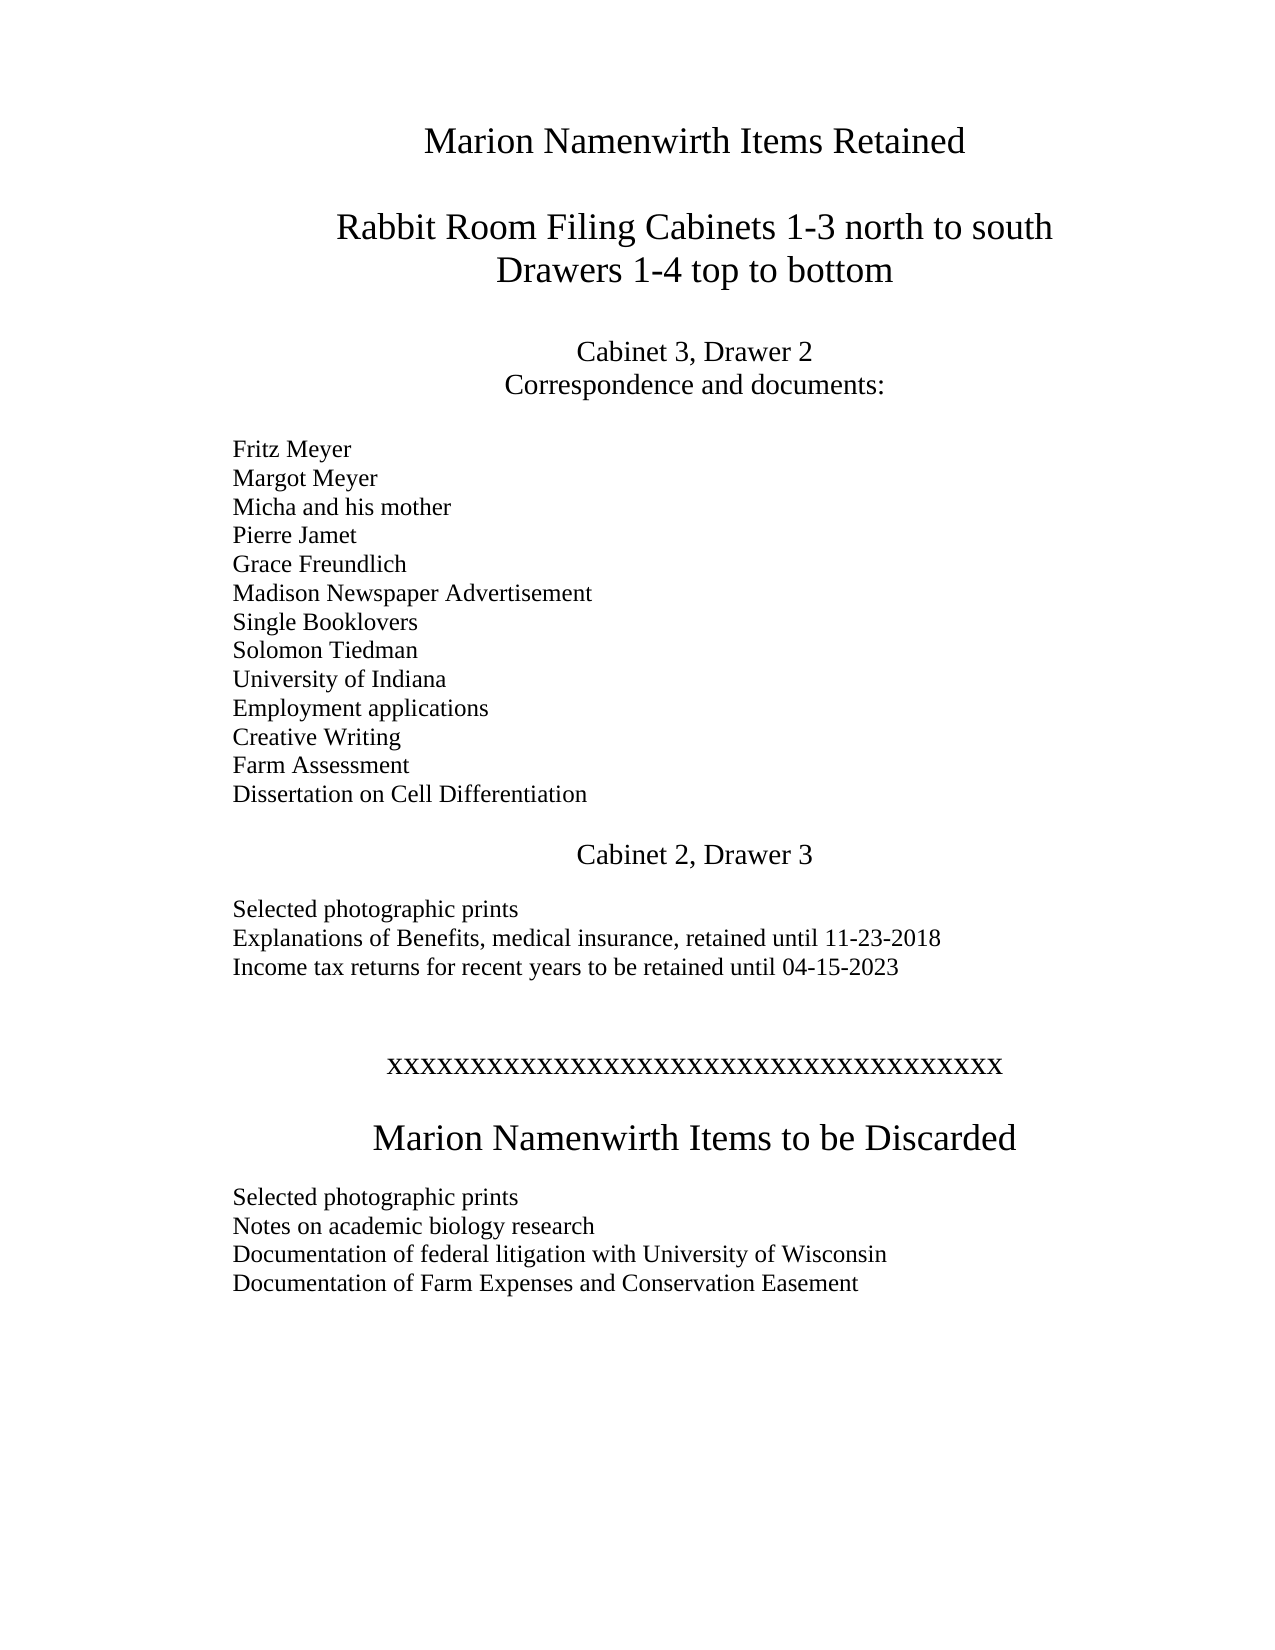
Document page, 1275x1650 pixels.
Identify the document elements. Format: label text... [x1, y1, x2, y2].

text Solomon Tiedman [232, 636, 1157, 664]
text Dissertation on Cell Differentiation [232, 779, 1157, 808]
text Cabinet 2, Drawer 3 [232, 837, 1157, 870]
text Rabbit Room Filing Cabinets 1-3 north to south [232, 204, 1157, 247]
text Income tax returns for recent years to be retained until 04-15-2023 [232, 952, 1157, 981]
text Selected photographic prints [232, 894, 1157, 923]
text Documentation of Farm Expenses and Conservation Easement [232, 1268, 1157, 1297]
text Cabinet 3, Drawer 2 [232, 334, 1157, 367]
text Single Booklovers [232, 607, 1157, 636]
text Selected photographic prints [232, 1182, 1157, 1211]
text Documentation of federal litigation with University of Wisconsin [232, 1239, 1157, 1268]
text Correspondence and documents: [232, 367, 1157, 401]
text Pierre Jamet [232, 521, 1157, 549]
text Fritz Meyer [232, 434, 1157, 463]
text Explanations of Benefits, medical insurance, retained until 11-23-2018 [232, 923, 1157, 952]
text Creative Writing [232, 722, 1157, 751]
text Grace Freundlich [232, 549, 1157, 578]
text Madison Newspaper Advertisement [232, 578, 1157, 607]
text Marion Namenwirth Items Retained [232, 118, 1157, 161]
text xxxxxxxxxxxxxxxxxxxxxxxxxxxxxxxxxxxxx [232, 1043, 1157, 1081]
text University of Indiana [232, 664, 1157, 693]
text Farm Assessment [232, 751, 1157, 779]
text Marion Namenwirth Items to be Discarded [232, 1115, 1157, 1158]
text Micha and his mother [232, 492, 1157, 521]
text Drawers 1-4 top to bottom [232, 247, 1157, 291]
text Employment applications [232, 693, 1157, 722]
text Margot Meyer [232, 463, 1157, 492]
text Notes on academic biology research [232, 1211, 1157, 1239]
